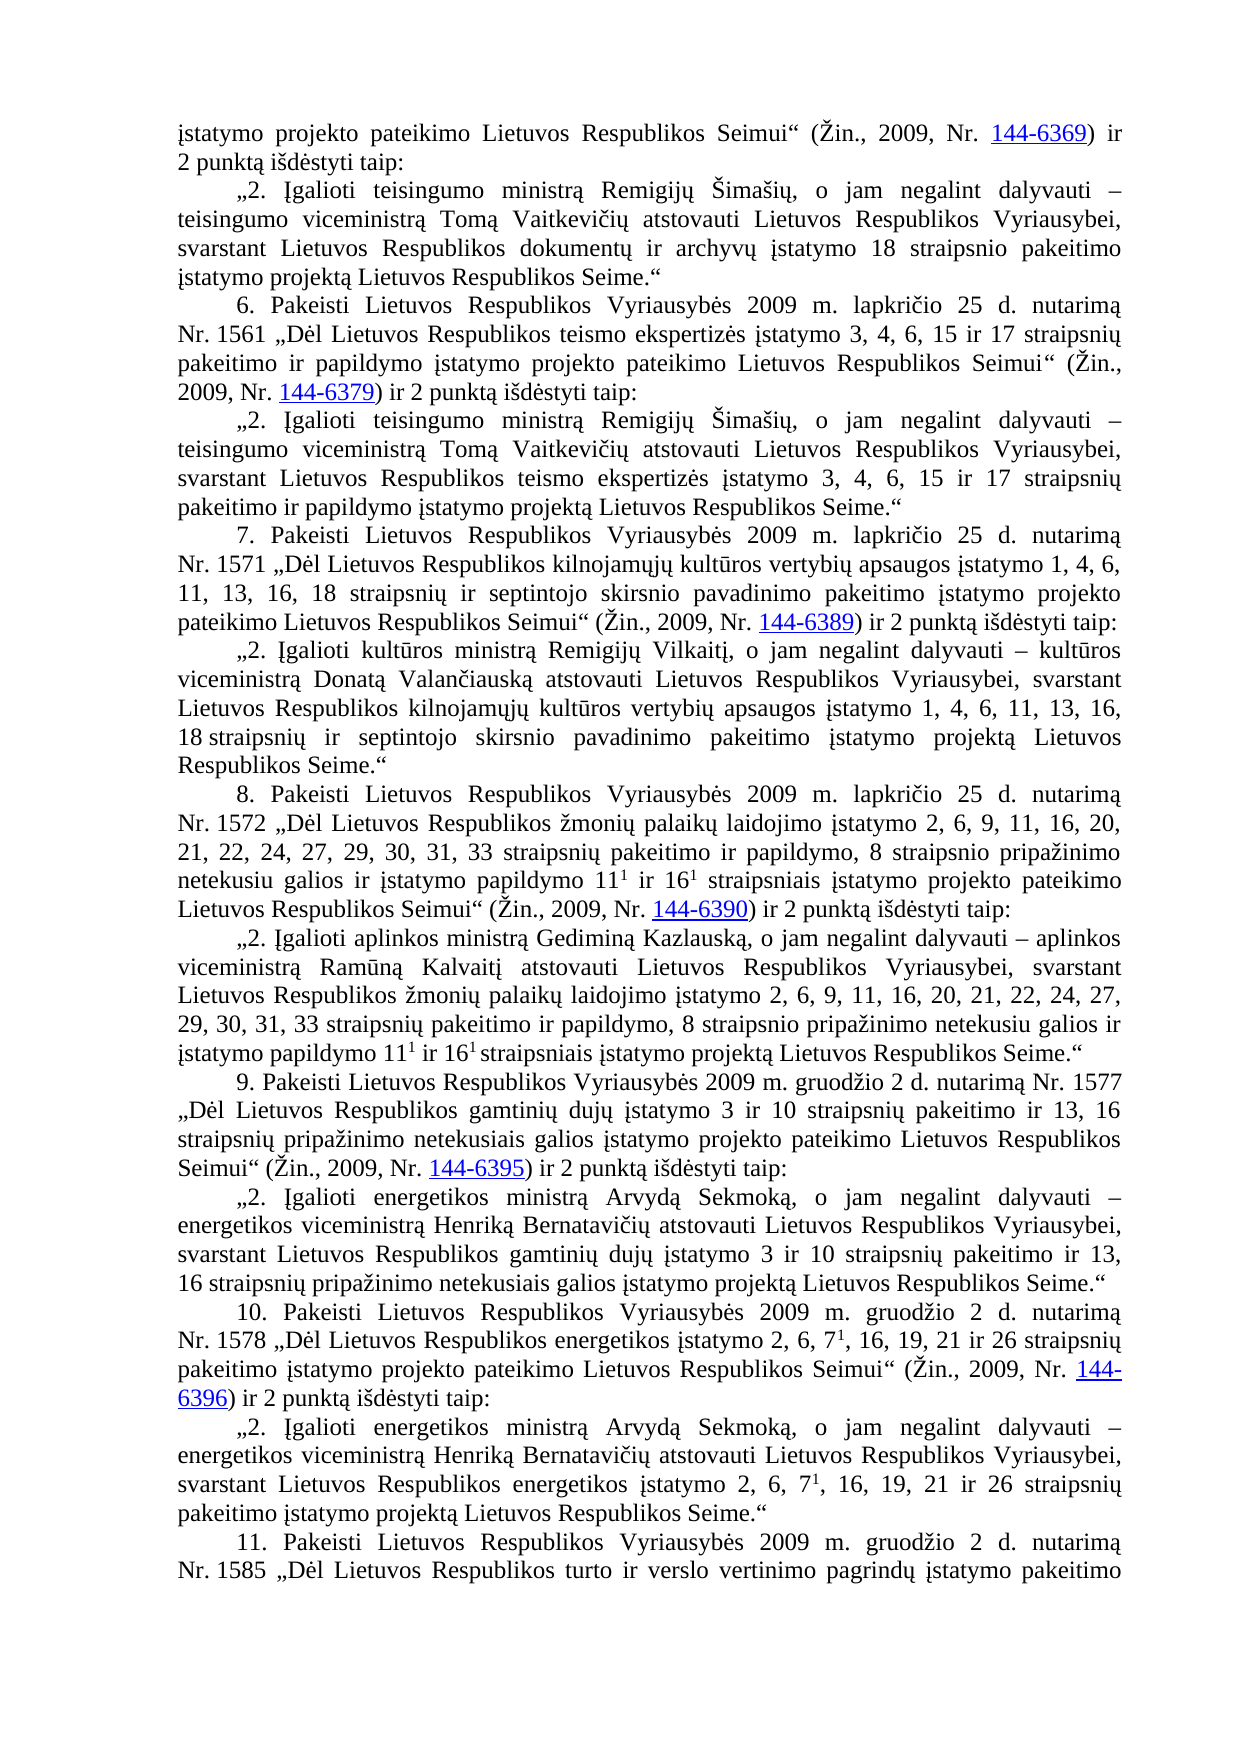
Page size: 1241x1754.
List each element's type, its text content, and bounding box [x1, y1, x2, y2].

text įstatymo projekto pateikimo Lietuvos Respublikos Seimui“ (Žin., 2009, Nr. 144-6369) ir 2 punktą išdėstyti taip: [177, 118, 1122, 176]
text 6. Pakeisti Lietuvos Respublikos Vyriausybės 2009 m. lapkričio 25 d. nutarimą Nr. 1561 „Dėl Lietuvos Respublikos teismo ekspertizės įstatymo 3, 4, 6, 15 ir 17 straipsnių pakeitimo ir papildymo įstatymo projekto pateikimo Lietuvos Respublikos Seimui“ (Žin., 2009, Nr. 144-6379) ir 2 punktą išdėstyti taip: [177, 291, 1122, 406]
text „2. Įgalioti energetikos ministrą Arvydą Sekmoką, o jam negalint dalyvauti – energetikos viceministrą Henriką Bernatavičių atstovauti Lietuvos Respublikos Vyriausybei, svarstant Lietuvos Respublikos gamtinių dujų įstatymo 3 ir 10 straipsnių pakeitimo ir 13, 16 straipsnių pripažinimo netekusiais galios įstatymo projektą Lietuvos Respublikos Seime.“ [177, 1182, 1122, 1297]
text 11. Pakeisti Lietuvos Respublikos Vyriausybės 2009 m. gruodžio 2 d. nutarimą Nr. 1585 „Dėl Lietuvos Respublikos turto ir verslo vertinimo pagrindų įstatymo pakeitimo [177, 1527, 1122, 1584]
text 7. Pakeisti Lietuvos Respublikos Vyriausybės 2009 m. lapkričio 25 d. nutarimą Nr. 1571 „Dėl Lietuvos Respublikos kilnojamųjų kultūros vertybių apsaugos įstatymo 1, 4, 6, 11, 13, 16, 18 straipsnių ir septintojo skirsnio pavadinimo pakeitimo įstatymo projekto pateikimo Lietuvos Respublikos Seimui“ (Žin., 2009, Nr. 144-6389) ir 2 punktą išdėstyti taip: [177, 521, 1122, 636]
text „2. Įgalioti aplinkos ministrą Gediminą Kazlauską, o jam negalint dalyvauti – aplinkos viceministrą Ramūną Kalvaitį atstovauti Lietuvos Respublikos Vyriausybei, svarstant Lietuvos Respublikos žmonių palaikų laidojimo įstatymo 2, 6, 9, 11, 16, 20, 21, 22, 24, 27, 29, 30, 31, 33 straipsnių pakeitimo ir papildymo, 8 straipsnio pripažinimo netekusiu galios ir įstatymo papildymo 111 ir 161 straipsniais įstatymo projektą Lietuvos Respublikos Seime.“ [177, 923, 1122, 1067]
text „2. Įgalioti energetikos ministrą Arvydą Sekmoką, o jam negalint dalyvauti – energetikos viceministrą Henriką Bernatavičių atstovauti Lietuvos Respublikos Vyriausybei, svarstant Lietuvos Respublikos energetikos įstatymo 2, 6, 71, 16, 19, 21 ir 26 straipsnių pakeitimo įstatymo projektą Lietuvos Respublikos Seime.“ [177, 1412, 1122, 1527]
text „2. Įgalioti teisingumo ministrą Remigijų Šimašių, o jam negalint dalyvauti – teisingumo viceministrą Tomą Vaitkevičių atstovauti Lietuvos Respublikos Vyriausybei, svarstant Lietuvos Respublikos dokumentų ir archyvų įstatymo 18 straipsnio pakeitimo įstatymo projektą Lietuvos Respublikos Seime.“ [177, 176, 1122, 291]
text 10. Pakeisti Lietuvos Respublikos Vyriausybės 2009 m. gruodžio 2 d. nutarimą Nr. 1578 „Dėl Lietuvos Respublikos energetikos įstatymo 2, 6, 71, 16, 19, 21 ir 26 straipsnių pakeitimo įstatymo projekto pateikimo Lietuvos Respublikos Seimui“ (Žin., 2009, Nr. 144-6396) ir 2 punktą išdėstyti taip: [177, 1297, 1122, 1412]
text 8. Pakeisti Lietuvos Respublikos Vyriausybės 2009 m. lapkričio 25 d. nutarimą Nr. 1572 „Dėl Lietuvos Respublikos žmonių palaikų laidojimo įstatymo 2, 6, 9, 11, 16, 20, 21, 22, 24, 27, 29, 30, 31, 33 straipsnių pakeitimo ir papildymo, 8 straipsnio pripažinimo netekusiu galios ir įstatymo papildymo 111 ir 161 straipsniais įstatymo projekto pateikimo Lietuvos Respublikos Seimui“ (Žin., 2009, Nr. 144-6390) ir 2 punktą išdėstyti taip: [177, 779, 1122, 923]
text „2. Įgalioti teisingumo ministrą Remigijų Šimašių, o jam negalint dalyvauti – teisingumo viceministrą Tomą Vaitkevičių atstovauti Lietuvos Respublikos Vyriausybei, svarstant Lietuvos Respublikos teismo ekspertizės įstatymo 3, 4, 6, 15 ir 17 straipsnių pakeitimo ir papildymo įstatymo projektą Lietuvos Respublikos Seime.“ [177, 406, 1122, 521]
text „2. Įgalioti kultūros ministrą Remigijų Vilkaitį, o jam negalint dalyvauti – kultūros viceministrą Donatą Valančiauską atstovauti Lietuvos Respublikos Vyriausybei, svarstant Lietuvos Respublikos kilnojamųjų kultūros vertybių apsaugos įstatymo 1, 4, 6, 11, 13, 16, 18 straipsnių ir septintojo skirsnio pavadinimo pakeitimo įstatymo projektą Lietuvos Respublikos Seime.“ [177, 636, 1122, 779]
text 9. Pakeisti Lietuvos Respublikos Vyriausybės 2009 m. gruodžio 2 d. nutarimą Nr. 1577 „Dėl Lietuvos Respublikos gamtinių dujų įstatymo 3 ir 10 straipsnių pakeitimo ir 13, 16 straipsnių pripažinimo netekusiais galios įstatymo projekto pateikimo Lietuvos Respublikos Seimui“ (Žin., 2009, Nr. 144-6395) ir 2 punktą išdėstyti taip: [177, 1067, 1122, 1182]
